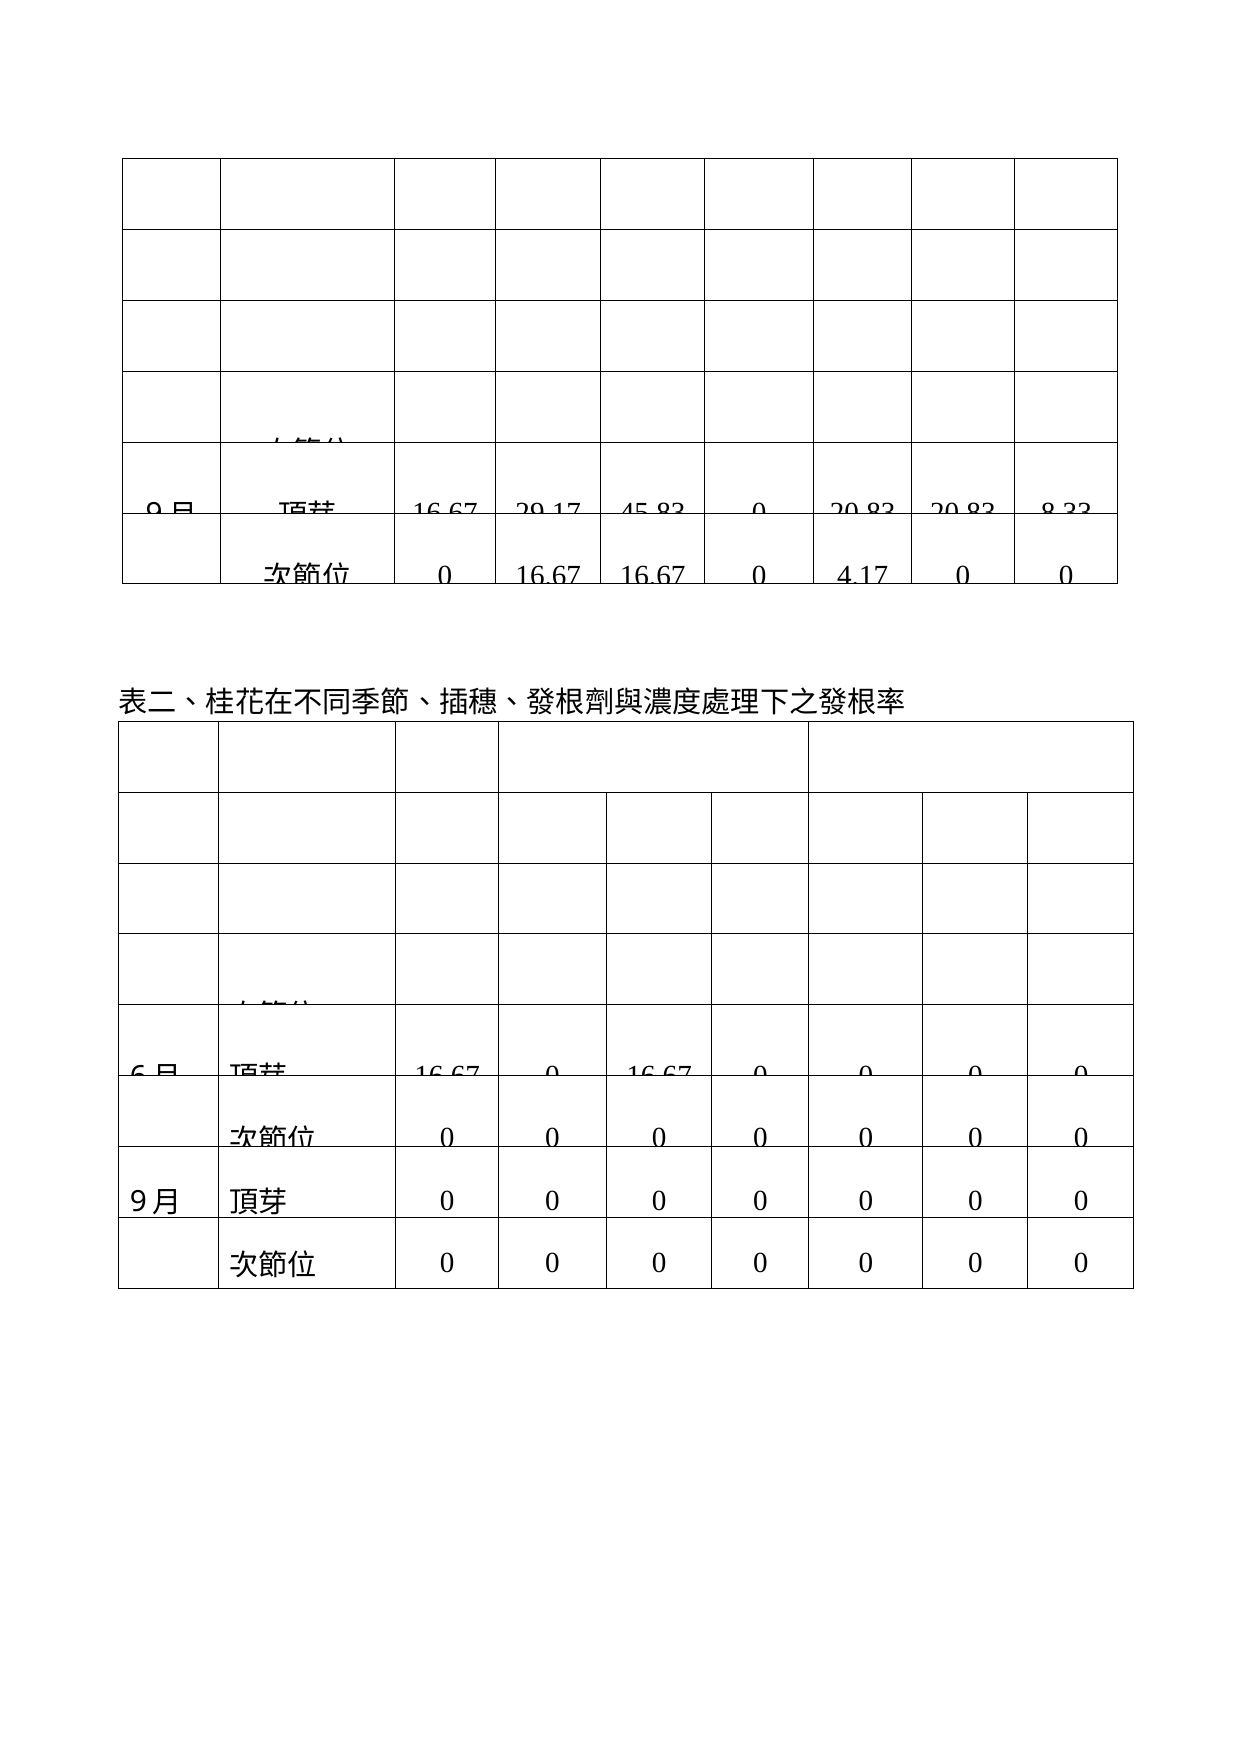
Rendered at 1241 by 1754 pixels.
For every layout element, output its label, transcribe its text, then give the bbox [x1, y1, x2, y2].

table_cell 9月 [149, 504, 158, 512]
table_header 發根劑種類 [219, 722, 395, 792]
table_cell 頂芽 [286, 504, 296, 512]
table_cell 4000 [1028, 793, 1133, 862]
table_cell 16.67 [496, 514, 600, 583]
table_cell 1000 [499, 793, 606, 862]
table_cell 8.33 [809, 934, 922, 1004]
table_cell 8.33 [1015, 230, 1117, 300]
table_cell [123, 230, 220, 300]
table_header IBA(ppm) [499, 722, 808, 792]
table_cell 0 [396, 1076, 498, 1146]
table_cell 26.67 [809, 864, 922, 933]
table_cell 50 [395, 372, 495, 442]
table_cell 83.33 [499, 864, 606, 933]
table_cell 0 [705, 514, 813, 583]
table_cell 0 [607, 1218, 711, 1287]
table_cell 25.00 [923, 934, 1027, 1004]
table_cell 0 [923, 1076, 1027, 1146]
table_cell 頂芽 [221, 443, 394, 512]
table_cell 0 [499, 1076, 606, 1146]
table_cell 16.67 [601, 514, 704, 583]
table_header [119, 722, 218, 792]
table_cell 0 [499, 1218, 606, 1287]
table_cell 頂芽 [219, 1147, 395, 1217]
table_cell 29.17 [496, 443, 600, 512]
table_cell 0 [862, 1067, 869, 1075]
table_cell 6月 [119, 1005, 218, 1075]
table_cell 0 [755, 504, 762, 512]
table_header CK [396, 722, 498, 792]
table_cell 45.83 [601, 443, 704, 512]
table_cell 20.83 [814, 443, 911, 512]
table_cell 扦插節位 [219, 793, 395, 862]
table_cell 41.67 [814, 372, 911, 442]
table_cell 0 [814, 230, 911, 300]
table_cell 0 [396, 793, 498, 862]
text 表二、桂花在不同季節、插穗、發根劑與濃度處理下之發根率 [118, 658, 1122, 721]
table_cell [123, 514, 220, 583]
table_cell 66.67 [396, 864, 498, 933]
table_cell 0 [923, 1005, 1027, 1075]
table_cell 0 [923, 1147, 1027, 1217]
table_cell 8.33 [912, 159, 1014, 229]
table_cell 0 [499, 1147, 606, 1217]
table_cell 0 [601, 159, 704, 229]
table_cell 8.33 [1015, 443, 1117, 512]
table_cell 次節位 [219, 1076, 395, 1146]
table_cell 頂芽 [221, 301, 394, 371]
table_cell 100 [1015, 301, 1117, 371]
table_cell 0 [923, 1218, 1027, 1287]
table_cell 次節位 [219, 934, 395, 1004]
table_header NAA(ppm) [809, 722, 1133, 792]
table_cell 33.33 [496, 372, 600, 442]
table_cell 0 [499, 1005, 606, 1075]
table_cell 83.33 [1028, 864, 1133, 933]
table_cell 4000 [712, 793, 808, 862]
table_cell 0 [912, 514, 1014, 583]
table_cell 33.33 [1028, 934, 1133, 1004]
table_cell 次節位 [221, 372, 394, 442]
table_cell 次節位 [219, 1218, 395, 1287]
table_cell 8.33 [395, 159, 495, 229]
table_cell 83.33 [395, 301, 495, 371]
table_cell 0 [607, 1076, 711, 1146]
table_cell 9月 [123, 443, 220, 512]
table_cell 2000 [607, 793, 711, 862]
table_cell 0 [1015, 159, 1117, 229]
table_cell 0 [705, 159, 813, 229]
table_cell 0 [1028, 1147, 1133, 1217]
table_cell 0 [809, 1218, 922, 1287]
table_cell 0 [1028, 1005, 1133, 1075]
table_cell [119, 1218, 218, 1287]
table_cell 20.83 [912, 443, 1014, 512]
table_cell 100 [705, 301, 813, 371]
table_cell 0 [396, 1218, 498, 1287]
table_cell 0 [1015, 514, 1117, 583]
table_cell 50.00 [607, 864, 711, 933]
table_cell 100 [601, 301, 704, 371]
table_cell 100 [912, 301, 1014, 371]
table_cell 0 [712, 1147, 808, 1217]
table_cell 4.17 [814, 514, 911, 583]
table_cell 16.67 [396, 934, 498, 1004]
table_cell 58.33 [1015, 372, 1117, 442]
table_cell 0 [712, 1076, 808, 1146]
table_cell 次節位 [221, 514, 394, 583]
table_cell 8.33 [607, 934, 711, 1004]
table_cell 頂芽 [219, 1005, 395, 1075]
table_cell 0 [705, 230, 813, 300]
table_cell 9月 [176, 504, 190, 509]
table_cell 66.67 [712, 864, 808, 933]
table_cell 3月 [123, 159, 220, 229]
table_cell 25 [814, 159, 911, 229]
table_cell 0 [1028, 1076, 1133, 1146]
table_cell 次節位 [221, 230, 394, 300]
table_cell 0 [712, 1218, 808, 1287]
table_cell 0 [712, 1005, 808, 1075]
table_cell 83.33 [601, 372, 704, 442]
table_cell 25.00 [712, 934, 808, 1004]
table_cell 16.67 [395, 443, 495, 512]
table_cell 0 [549, 1067, 556, 1075]
table_cell 3月 [119, 864, 218, 933]
table_cell 58.33 [912, 372, 1014, 442]
table_cell 0 [972, 1067, 979, 1075]
table_cell 頂芽 [219, 864, 395, 933]
table_cell 91.67 [496, 301, 600, 371]
table_cell [119, 934, 218, 1004]
table_cell 0 [809, 1147, 922, 1217]
table_cell 0 [396, 1147, 498, 1217]
table_cell 2000 [923, 793, 1027, 862]
table_cell 0 [1077, 1067, 1084, 1075]
table_cell 扦插 月份 [119, 793, 218, 862]
table_cell 0 [395, 230, 495, 300]
table_cell 0 [607, 1147, 711, 1217]
table_cell 0 [1028, 1218, 1133, 1287]
table_cell 0 [601, 230, 704, 300]
table_cell 0 [809, 1005, 922, 1075]
table_cell 91.67 [923, 864, 1027, 933]
table_cell [123, 372, 220, 442]
table_cell [119, 1076, 218, 1146]
table_cell 0 [496, 230, 600, 300]
table_cell 0 [496, 159, 600, 229]
table_cell 頂芽 [237, 1066, 247, 1075]
table_cell 0 [809, 1076, 922, 1146]
table_cell 16.67 [396, 1005, 498, 1075]
table_cell 0 [705, 443, 813, 512]
table_cell 0 [395, 514, 495, 583]
table_cell 6月 [123, 301, 220, 371]
table_cell 頂芽 [221, 159, 394, 229]
table_cell 0 [912, 230, 1014, 300]
table_cell 0 [757, 1067, 764, 1075]
table_cell 25 [705, 372, 813, 442]
table_cell 91.67 [814, 301, 911, 371]
table_cell 6月 [160, 1066, 174, 1071]
table_cell 0 [499, 934, 606, 1004]
table_cell 9月 [119, 1147, 218, 1217]
table_cell 1000 [809, 793, 922, 862]
table_cell 16.67 [607, 1005, 711, 1075]
